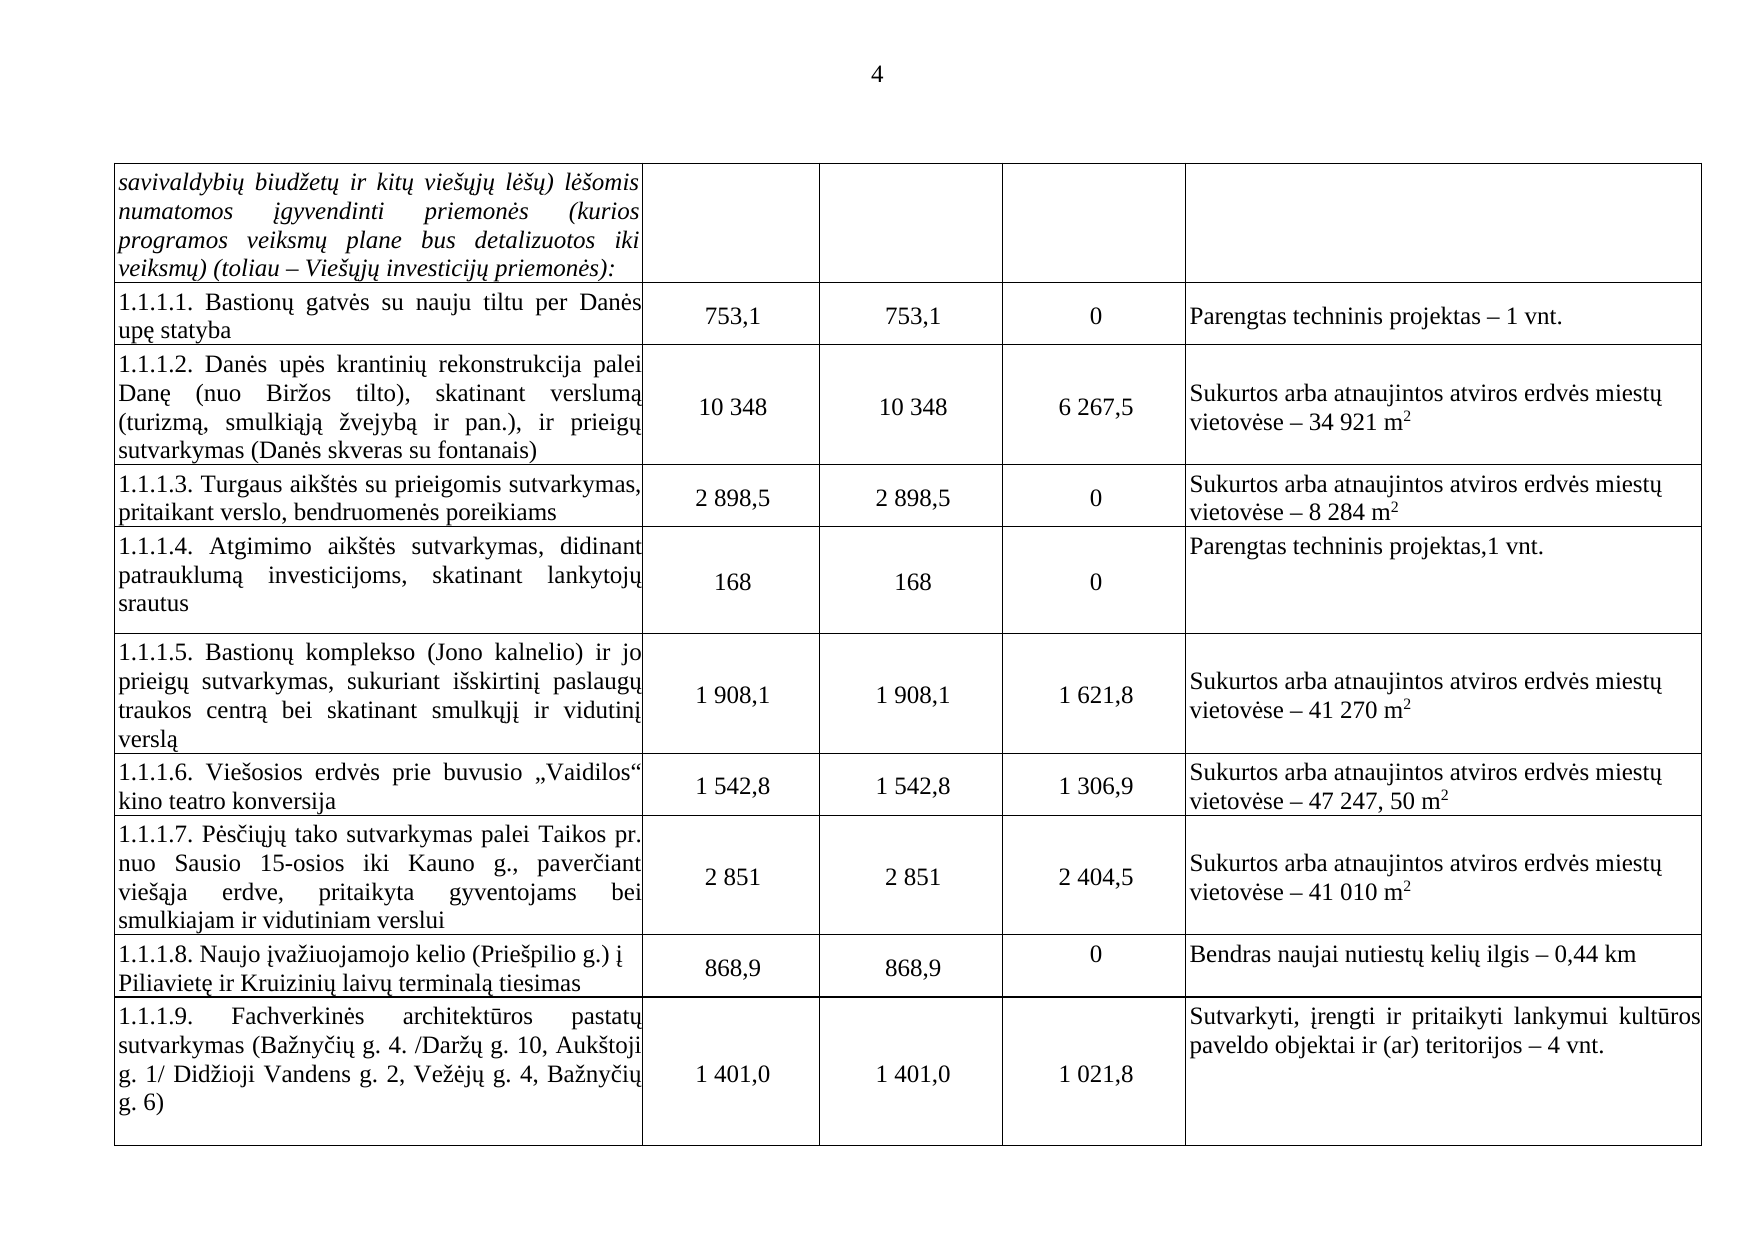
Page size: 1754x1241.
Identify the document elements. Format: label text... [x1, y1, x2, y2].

table_cell 0 [1003, 283, 1185, 344]
table_cell 2 851 [643, 816, 819, 934]
table_cell 2 898,5 [643, 465, 819, 526]
table_cell Sukurtos arba atnaujintos atviros erdvės miestų vietovėse – 41 270 m2 [1186, 634, 1701, 752]
table_cell 1.1.1.1. Bastionų gatvės su nauju tiltu per Danės upę statyba [115, 283, 642, 344]
table_cell [820, 164, 1002, 282]
table_cell 6 267,5 [1003, 345, 1185, 464]
table_cell savivaldybių biudžetų ir kitų viešųjų lėšų) lėšomis numatomos įgyvendinti priemonės (kurios programos veiksmų plane bus detalizuotos iki veiksmų) (toliau – Viešųjų investicijų priemonės): [115, 164, 642, 282]
table_cell 1.1.1.3. Turgaus aikštės su prieigomis sutvarkymas, pritaikant verslo, bendruomenės poreikiams [115, 465, 642, 526]
table_cell [643, 164, 819, 282]
table_cell 868,9 [643, 935, 819, 996]
table_cell 1 542,8 [820, 754, 1002, 814]
table_cell 10 348 [643, 345, 819, 464]
table_cell 868,9 [820, 935, 1002, 996]
table_cell 1 401,0 [820, 998, 1002, 1145]
table_cell 753,1 [643, 283, 819, 344]
table_cell Sukurtos arba atnaujintos atviros erdvės miestų vietovėse – 47 247, 50 m2 [1186, 754, 1701, 814]
table_cell [1003, 164, 1185, 282]
table_cell 1.1.1.5. Bastionų komplekso (Jono kalnelio) ir jo prieigų sutvarkymas, sukuriant išskirtinį paslaugų traukos centrą bei skatinant smulkųjį ir vidutinį verslą [115, 634, 642, 752]
table_cell 1 401,0 [643, 998, 819, 1145]
table_cell [1186, 164, 1701, 282]
table_cell 2 404,5 [1003, 816, 1185, 934]
table_cell 2 851 [820, 816, 1002, 934]
table_cell Sukurtos arba atnaujintos atviros erdvės miestų vietovėse – 34 921 m2 [1186, 345, 1701, 464]
table_cell 0 [1003, 935, 1185, 996]
table_cell 168 [820, 527, 1002, 633]
table_cell 1.1.1.8. Naujo įvažiuojamojo kelio (Priešpilio g.) į Piliavietę ir Kruizinių laivų terminalą tiesimas [115, 935, 642, 996]
table_cell Sukurtos arba atnaujintos atviros erdvės miestų vietovėse – 8 284 m2 [1186, 465, 1701, 526]
table_cell 2 898,5 [820, 465, 1002, 526]
table_cell Bendras naujai nutiestų kelių ilgis – 0,44 km [1186, 935, 1701, 996]
table_cell 1.1.1.6. Viešosios erdvės prie buvusio „Vaidilos“ kino teatro konversija [115, 754, 642, 814]
table_cell 1 908,1 [643, 634, 819, 752]
table_cell 1 306,9 [1003, 754, 1185, 814]
table_cell 168 [643, 527, 819, 633]
table_cell 1.1.1.4. Atgimimo aikštės sutvarkymas, didinant patrauklumą investicijoms, skatinant lankytojų srautus [115, 527, 642, 633]
table_cell 1 542,8 [643, 754, 819, 814]
table_cell 753,1 [820, 283, 1002, 344]
table_cell 10 348 [820, 345, 1002, 464]
table_cell 0 [1003, 527, 1185, 633]
table_cell 1.1.1.9. Fachverkinės architektūros pastatų sutvarkymas (Bažnyčių g. 4. /Daržų g. 10, Aukštoji g. 1/ Didžioji Vandens g. 2, Vežėjų g. 4, Bažnyčių g. 6) [115, 998, 642, 1145]
table_cell Sutvarkyti, įrengti ir pritaikyti lankymui kultūros paveldo objektai ir (ar) teritorijos – 4 vnt. [1186, 998, 1701, 1145]
table_cell 1 621,8 [1003, 634, 1185, 752]
table_cell Parengtas techninis projektas,1 vnt. [1186, 527, 1701, 633]
table_cell 1 908,1 [820, 634, 1002, 752]
table_cell 1 021,8 [1003, 998, 1185, 1145]
table_cell Parengtas techninis projektas – 1 vnt. [1186, 283, 1701, 344]
table_cell Sukurtos arba atnaujintos atviros erdvės miestų vietovėse – 41 010 m2 [1186, 816, 1701, 934]
table_cell 1.1.1.7. Pėsčiųjų tako sutvarkymas palei Taikos pr. nuo Sausio 15-osios iki Kauno g., paverčiant viešąja erdve, pritaikyta gyventojams bei smulkiajam ir vidutiniam verslui [115, 816, 642, 934]
table_cell 1.1.1.2. Danės upės krantinių rekonstrukcija palei Danę (nuo Biržos tilto), skatinant verslumą (turizmą, smulkiąją žvejybą ir pan.), ir prieigų sutvarkymas (Danės skveras su fontanais) [115, 345, 642, 464]
table_cell 0 [1003, 465, 1185, 526]
